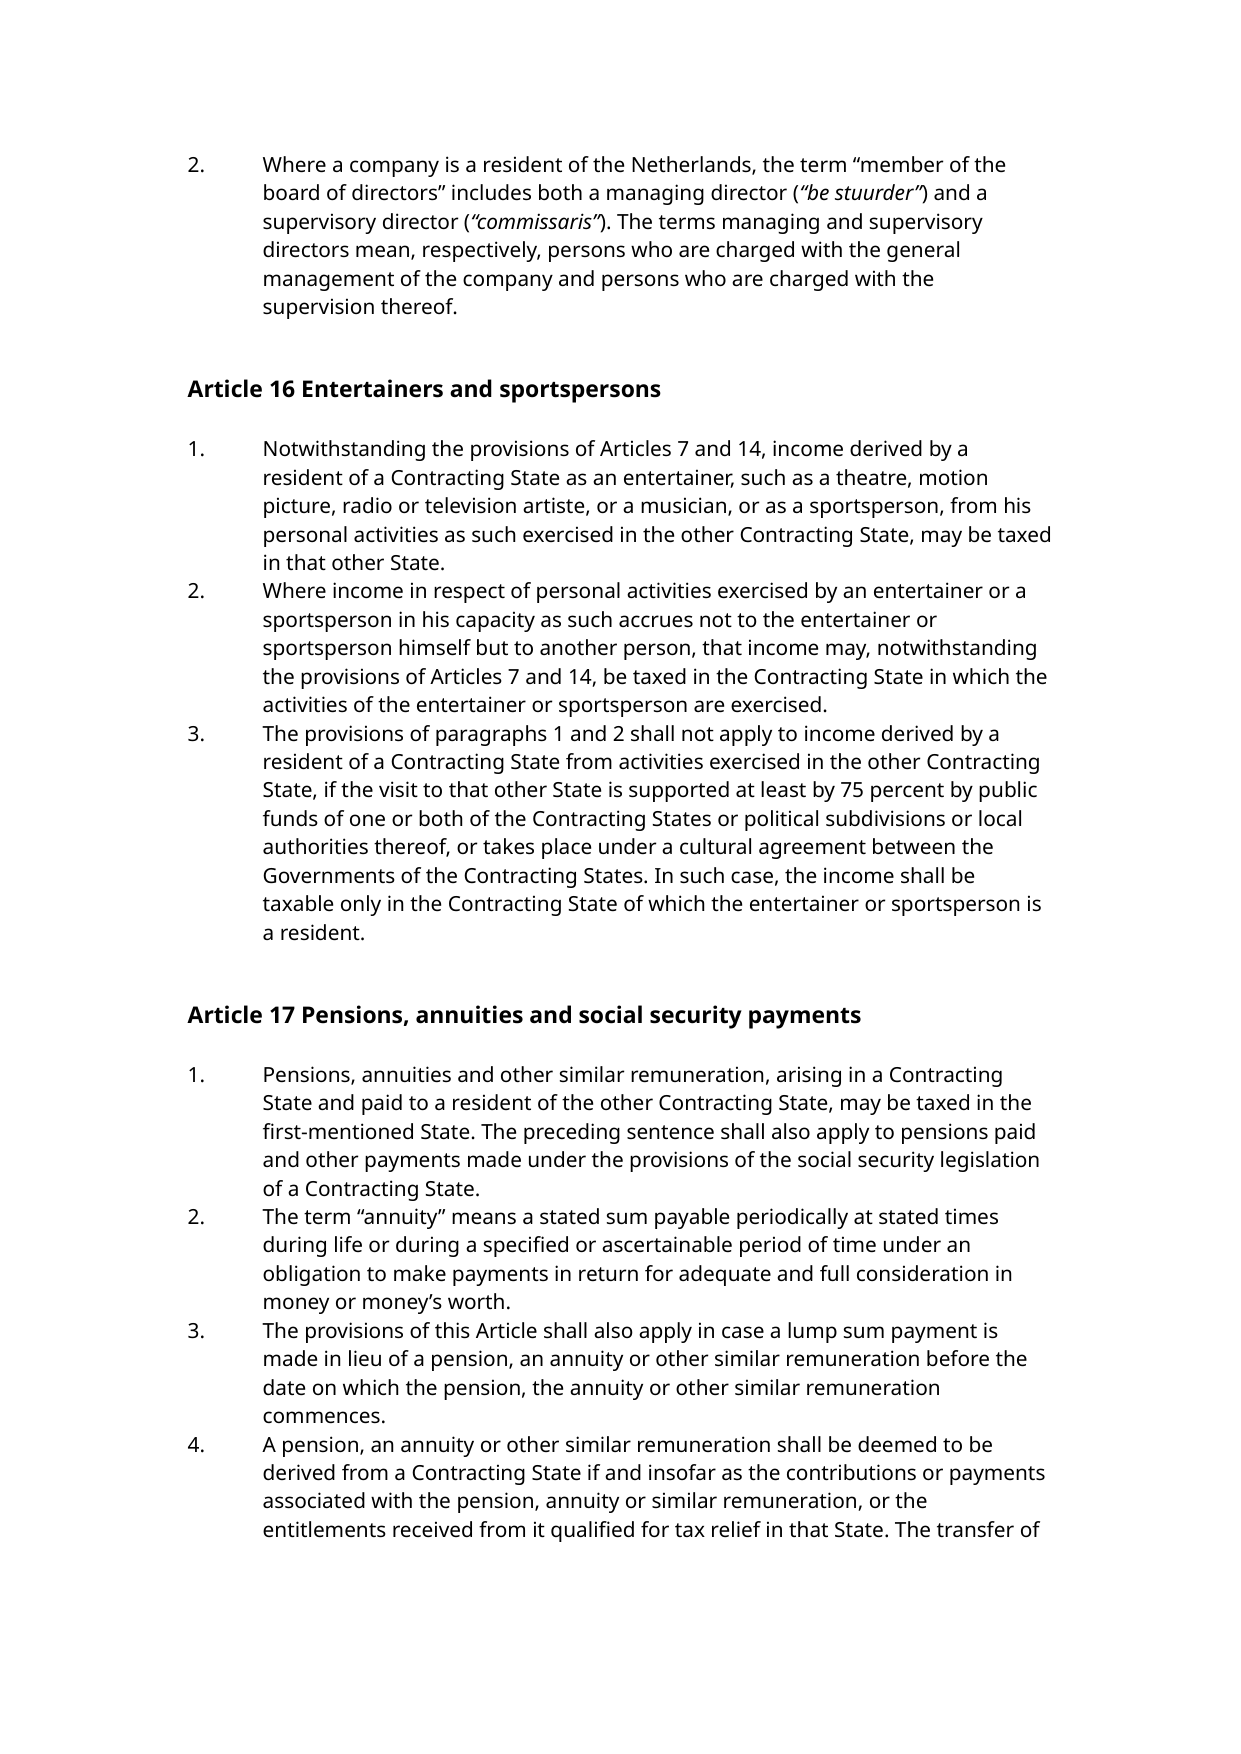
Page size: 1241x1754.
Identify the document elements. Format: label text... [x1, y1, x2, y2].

subtitle Article 16 Entertainers and sportspersons [187, 373, 1053, 404]
list A pension, an annuity or other similar remuneration shall be deemed to be derived from a Contracting State if and insofar as the contributions or payments associated with the pension, annuity or similar remuneration, or the entitlements received from it qualified for tax relief in that State. The transfer of [187, 1430, 1053, 1543]
list Where income in respect of personal activities exercised by an entertainer or a sportsperson in his capacity as such accrues not to the entertainer or sportsperson himself but to another person, that income may, notwithstanding the provisions of Articles 7 and 14, be taxed in the Contracting State in which the activities of the entertainer or sportsperson are exercised. [187, 577, 1053, 719]
list The term “annuity” means a stated sum payable periodically at stated times during life or during a specified or ascertainable period of time under an obligation to make payments in return for adequate and full consideration in money or money’s worth. [187, 1202, 1053, 1316]
subtitle Article 17 Pensions, annuities and social security payments [187, 999, 1053, 1030]
list The provisions of paragraphs 1 and 2 shall not apply to income derived by a resident of a Contracting State from activities exercised in the other Contracting State, if the visit to that other State is supported at least by 75 percent by public funds of one or both of the Contracting States or political subdivisions or local authorities thereof, or takes place under a cultural agreement between the Governments of the Contracting States. In such case, the income shall be taxable only in the Contracting State of which the entertainer or sportsperson is a resident. [187, 719, 1053, 946]
list Pensions, annuities and other similar remuneration, arising in a Contracting State and paid to a resident of the other Contracting State, may be taxed in the first-mentioned State. The preceding sentence shall also apply to pensions paid and other payments made under the provisions of the social security legislation of a Contracting State. [187, 1060, 1053, 1202]
list Notwithstanding the provisions of Articles 7 and 14, income derived by a resident of a Contracting State as an entertainer, such as a theatre, motion picture, radio or television artiste, or a musician, or as a sportsperson, from his personal activities as such exercised in the other Contracting State, may be taxed in that other State. [187, 434, 1053, 577]
list Where a company is a resident of the Netherlands, the term “member of the board of directors” includes both a managing director (“be stuurder”) and a supervisory director (“commissaris”). The terms managing and supervisory directors mean, respectively, persons who are charged with the general management of the company and persons who are charged with the supervision thereof. [187, 150, 1053, 321]
list The provisions of this Article shall also apply in case a lump sum payment is made in lieu of a pension, an annuity or other similar remuneration before the date on which the pension, the annuity or other similar remuneration commences. [187, 1316, 1053, 1430]
